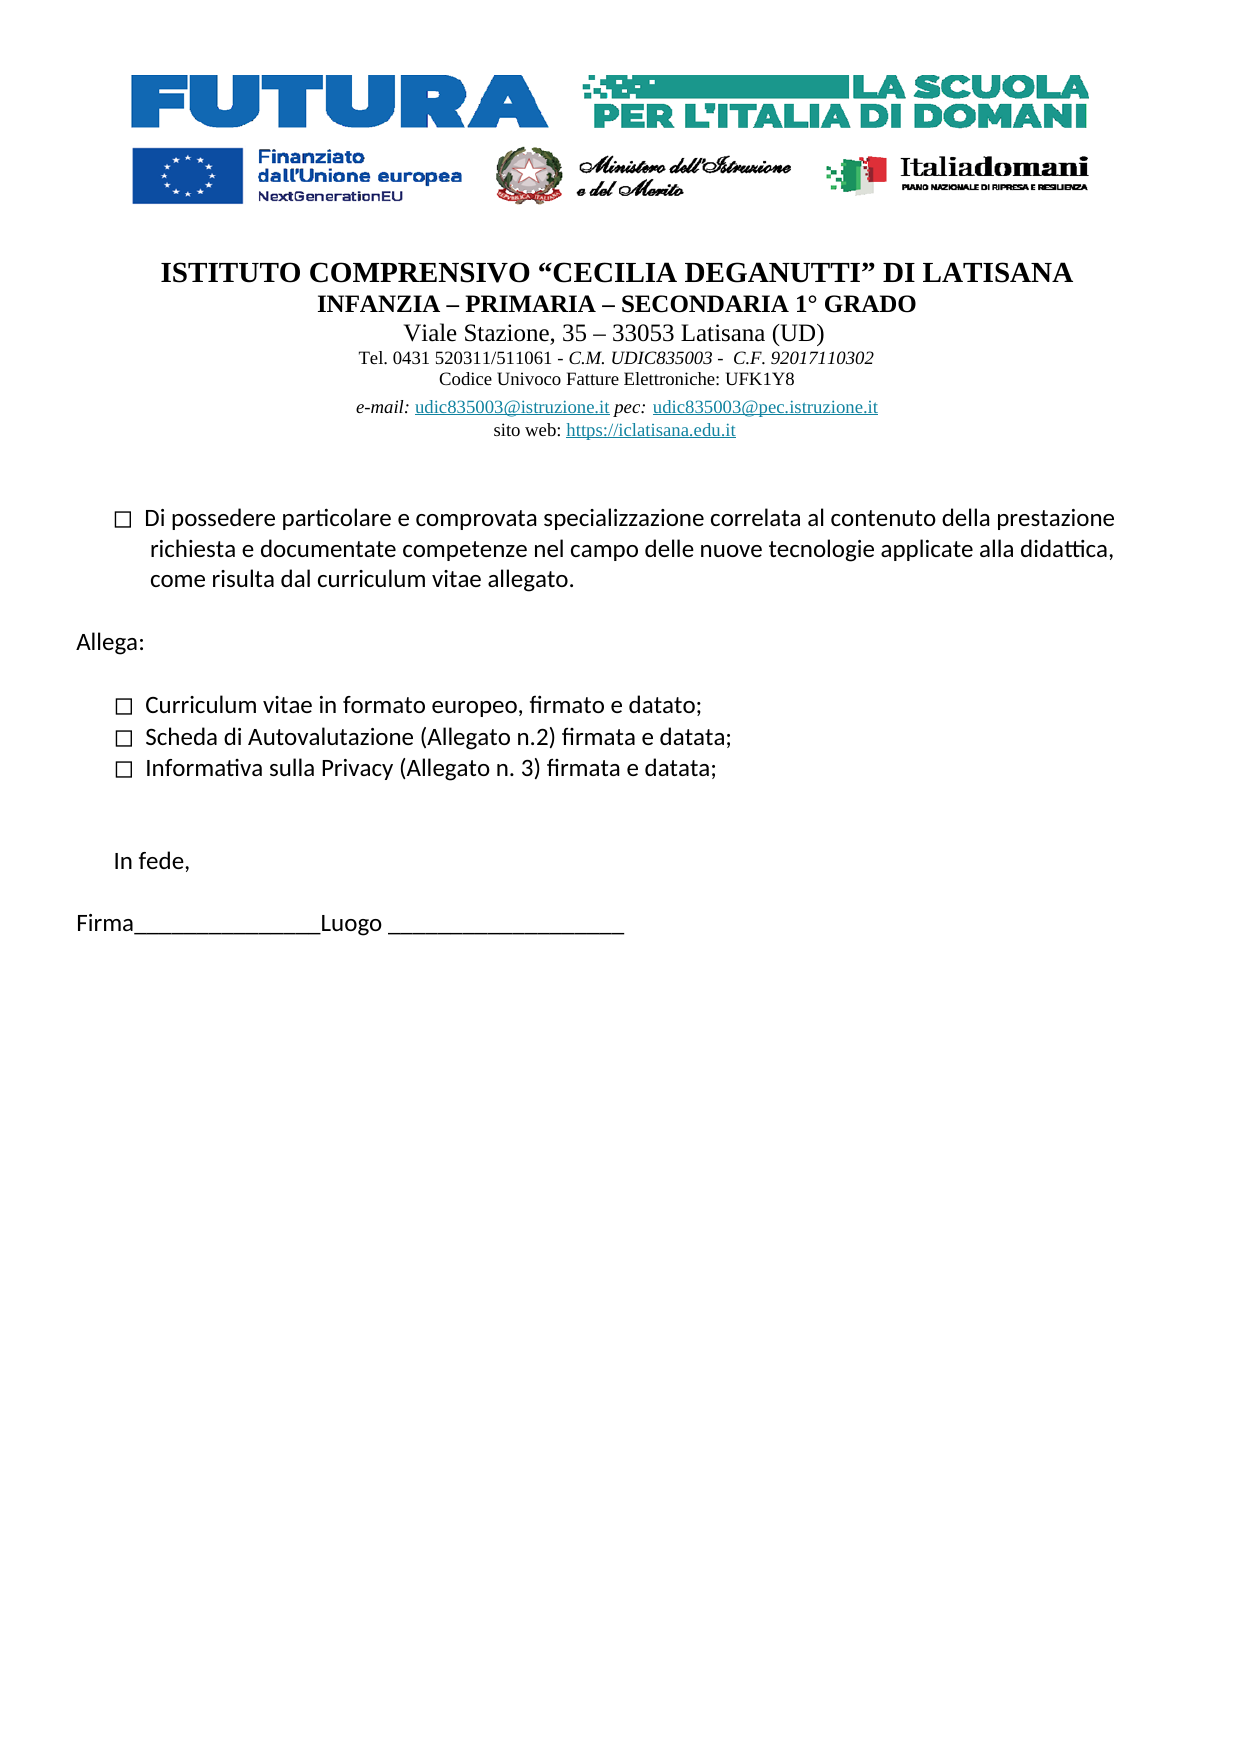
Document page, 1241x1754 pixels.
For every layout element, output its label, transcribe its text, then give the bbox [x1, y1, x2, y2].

text ◻ Informativa sulla Privacy (Allegato n. 3) firmata e datata; [113, 752, 745, 783]
text Firma_______________Luogo ___________________ [76, 908, 1169, 937]
text Allega: [76, 626, 1169, 657]
text ◻ Di possedere particolare e comprovata specializzazione correlata al contenuto della prestazione richiesta e documentate competenze nel campo delle nuove tecnologie applicate alla didattica, come risulta dal curriculum vitae allegato. [112, 502, 1169, 594]
text In fede, [113, 846, 745, 876]
text ◻ Curriculum vitae in formato europeo, firmato e datato; [113, 689, 1169, 720]
text ◻ Scheda di Autovalutazione (Allegato n.2) firmata e datata; [113, 720, 1169, 751]
